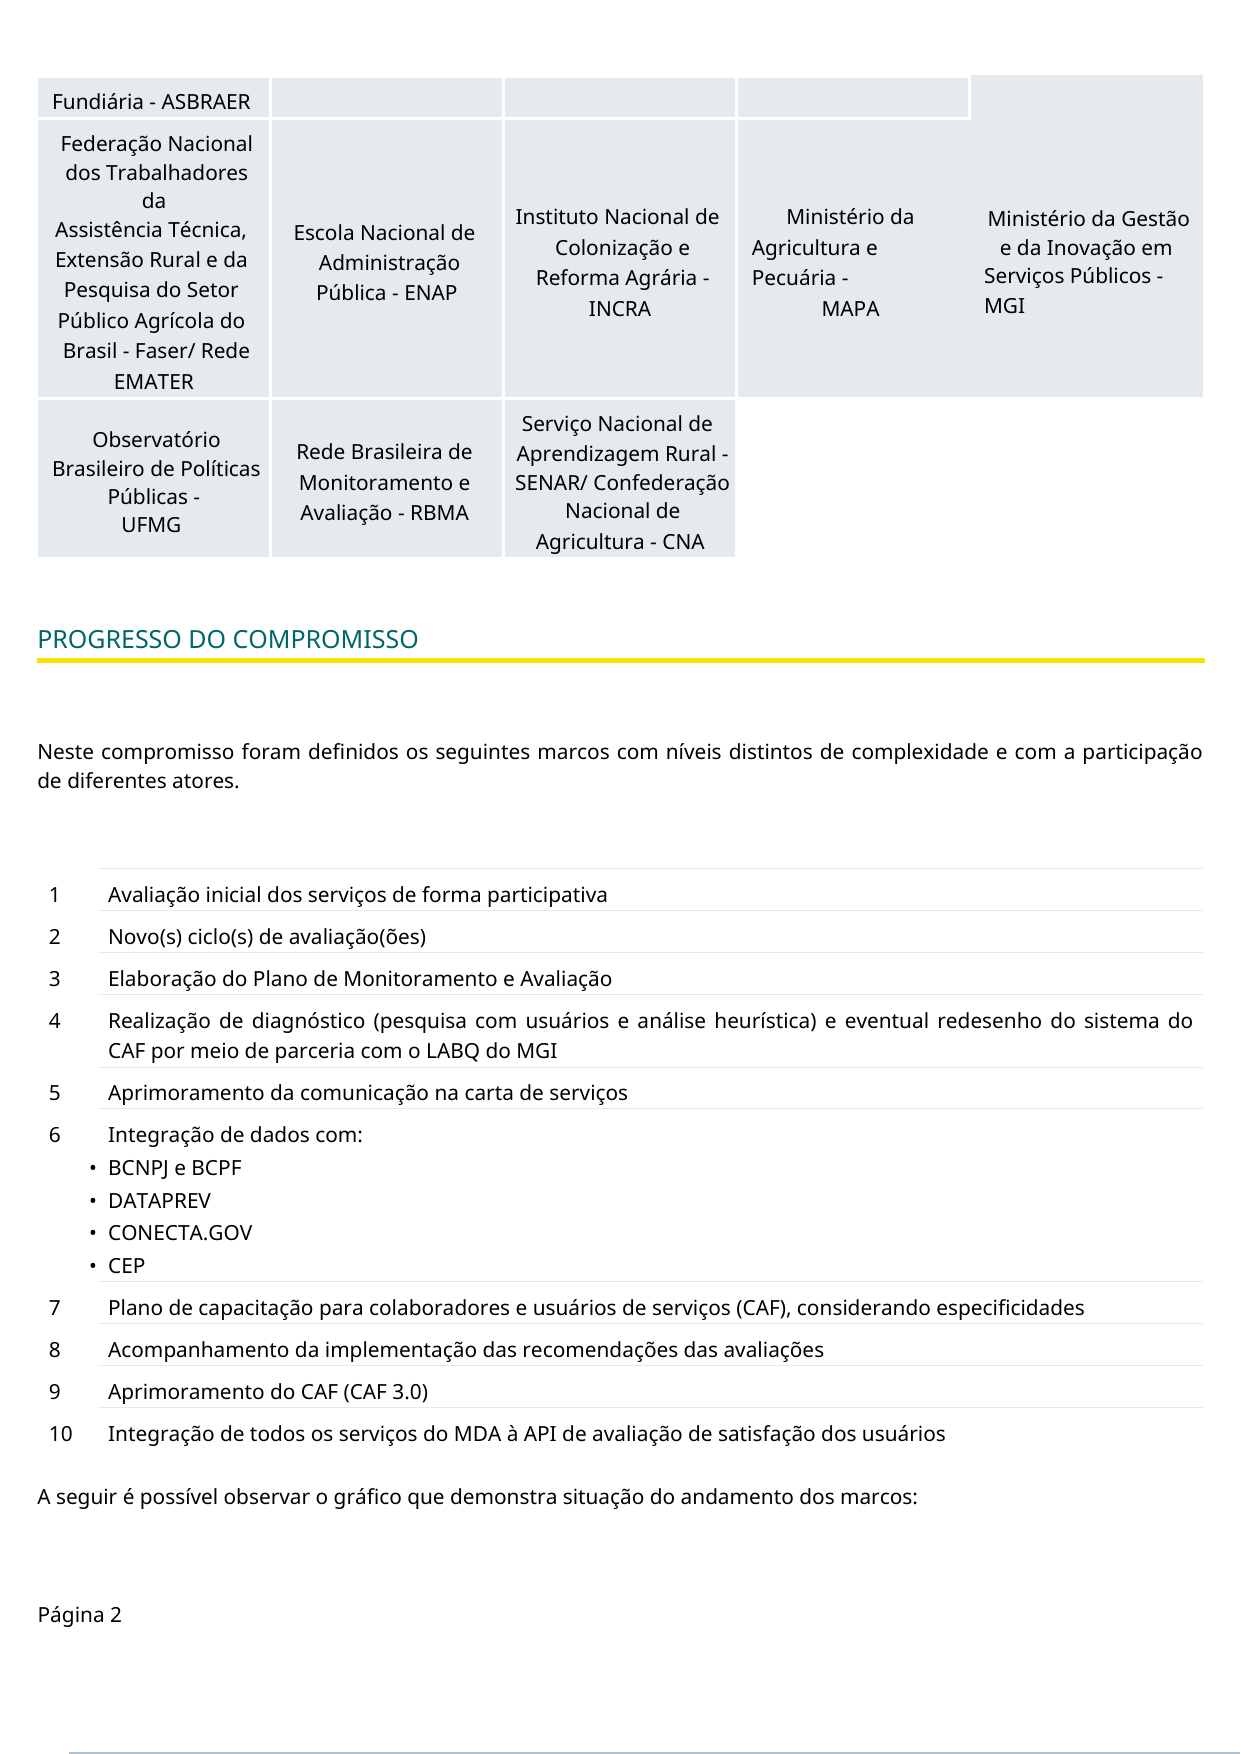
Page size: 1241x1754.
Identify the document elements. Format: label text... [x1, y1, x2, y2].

table_cell Aprimoramento da comunicação na carta de serviços [98, 1068, 1203, 1108]
table_cell [505, 78, 735, 117]
table_cell Plano de capacitação para colaboradores e usuários de serviços (CAF), considerando especificidades [98, 1282, 1203, 1323]
table_cell Instituto Nacional de Colonização e Reforma Agrária - INCRA [505, 120, 735, 397]
table_cell 10 [38, 1410, 95, 1449]
table_cell 8 [38, 1326, 95, 1365]
subtitle PROGRESSO DO COMPROMISSO [37, 622, 1207, 656]
table_cell Elaboração do Plano de Monitoramento e Avaliação [98, 953, 1203, 994]
table_cell 2 [38, 913, 95, 952]
table_cell 4 [38, 997, 95, 1066]
table_cell Serviço Nacional de Aprendizagem Rural - SENAR/ Confederação Nacional de Agricultura - CNA [505, 400, 735, 557]
table_cell 7 [38, 1284, 95, 1323]
table_cell Fundiária - ASBRAER [38, 78, 269, 117]
table_cell Escola Nacional de Administração Pública - ENAP [272, 120, 502, 397]
text A seguir é possível observar o gráfico que demonstra situação do andamento dos marcos: [37, 1482, 1204, 1510]
table_cell Avaliação inicial dos serviços de forma participativa [98, 869, 1203, 910]
table_cell 9 [38, 1368, 95, 1407]
table_cell [971, 76, 1203, 117]
table_cell Acompanhamento da implementação das recomendações das avaliações [98, 1324, 1203, 1365]
table_cell [738, 400, 970, 557]
table_cell Ministério da Agricultura e Pecuária - MAPA [738, 120, 970, 397]
table_cell 5 [38, 1070, 95, 1108]
table_header Marcos [38, 829, 1203, 868]
table_cell Observatório Brasileiro de Políticas Públicas - UFMG [38, 400, 269, 557]
table_cell [738, 78, 968, 117]
table_cell Novo(s) ciclo(s) de avaliação(ões) [98, 911, 1203, 952]
table_cell Realização de diagnóstico (pesquisa com usuários e análise heurística) e eventual redesenho do sistema do CAF por meio de parceria com o LABQ do MGI [98, 995, 1203, 1066]
table_cell Integração de todos os serviços do MDA à API de avaliação de satisfação dos usuários [98, 1408, 1203, 1449]
table_cell 6 [38, 1111, 95, 1281]
table_cell 3 [38, 955, 95, 994]
table_cell Rede Brasileira de Monitoramento e Avaliação - RBMA [272, 400, 502, 557]
table_cell Integração de dados com: BCNPJ e BCPF DATAPREV CONECTA.GOV CEP [98, 1109, 1203, 1281]
text Neste compromisso foram definidos os seguintes marcos com níveis distintos de complexidade e com a participação de diferentes atores. [37, 737, 1204, 795]
table_cell Aprimoramento do CAF (CAF 3.0) [98, 1366, 1203, 1407]
table_cell Ministério da Gestão e da Inovação em Serviços Públicos - MGI [970, 118, 1203, 397]
table_cell [272, 78, 502, 117]
table_cell 1 [38, 871, 95, 910]
table_cell Federação Nacional dos Trabalhadores da Assistência Técnica, Extensão Rural e da Pesquisa do Setor Público Agrícola do Brasil - Faser/ Rede EMATER [38, 120, 269, 397]
table_cell [970, 400, 1203, 557]
